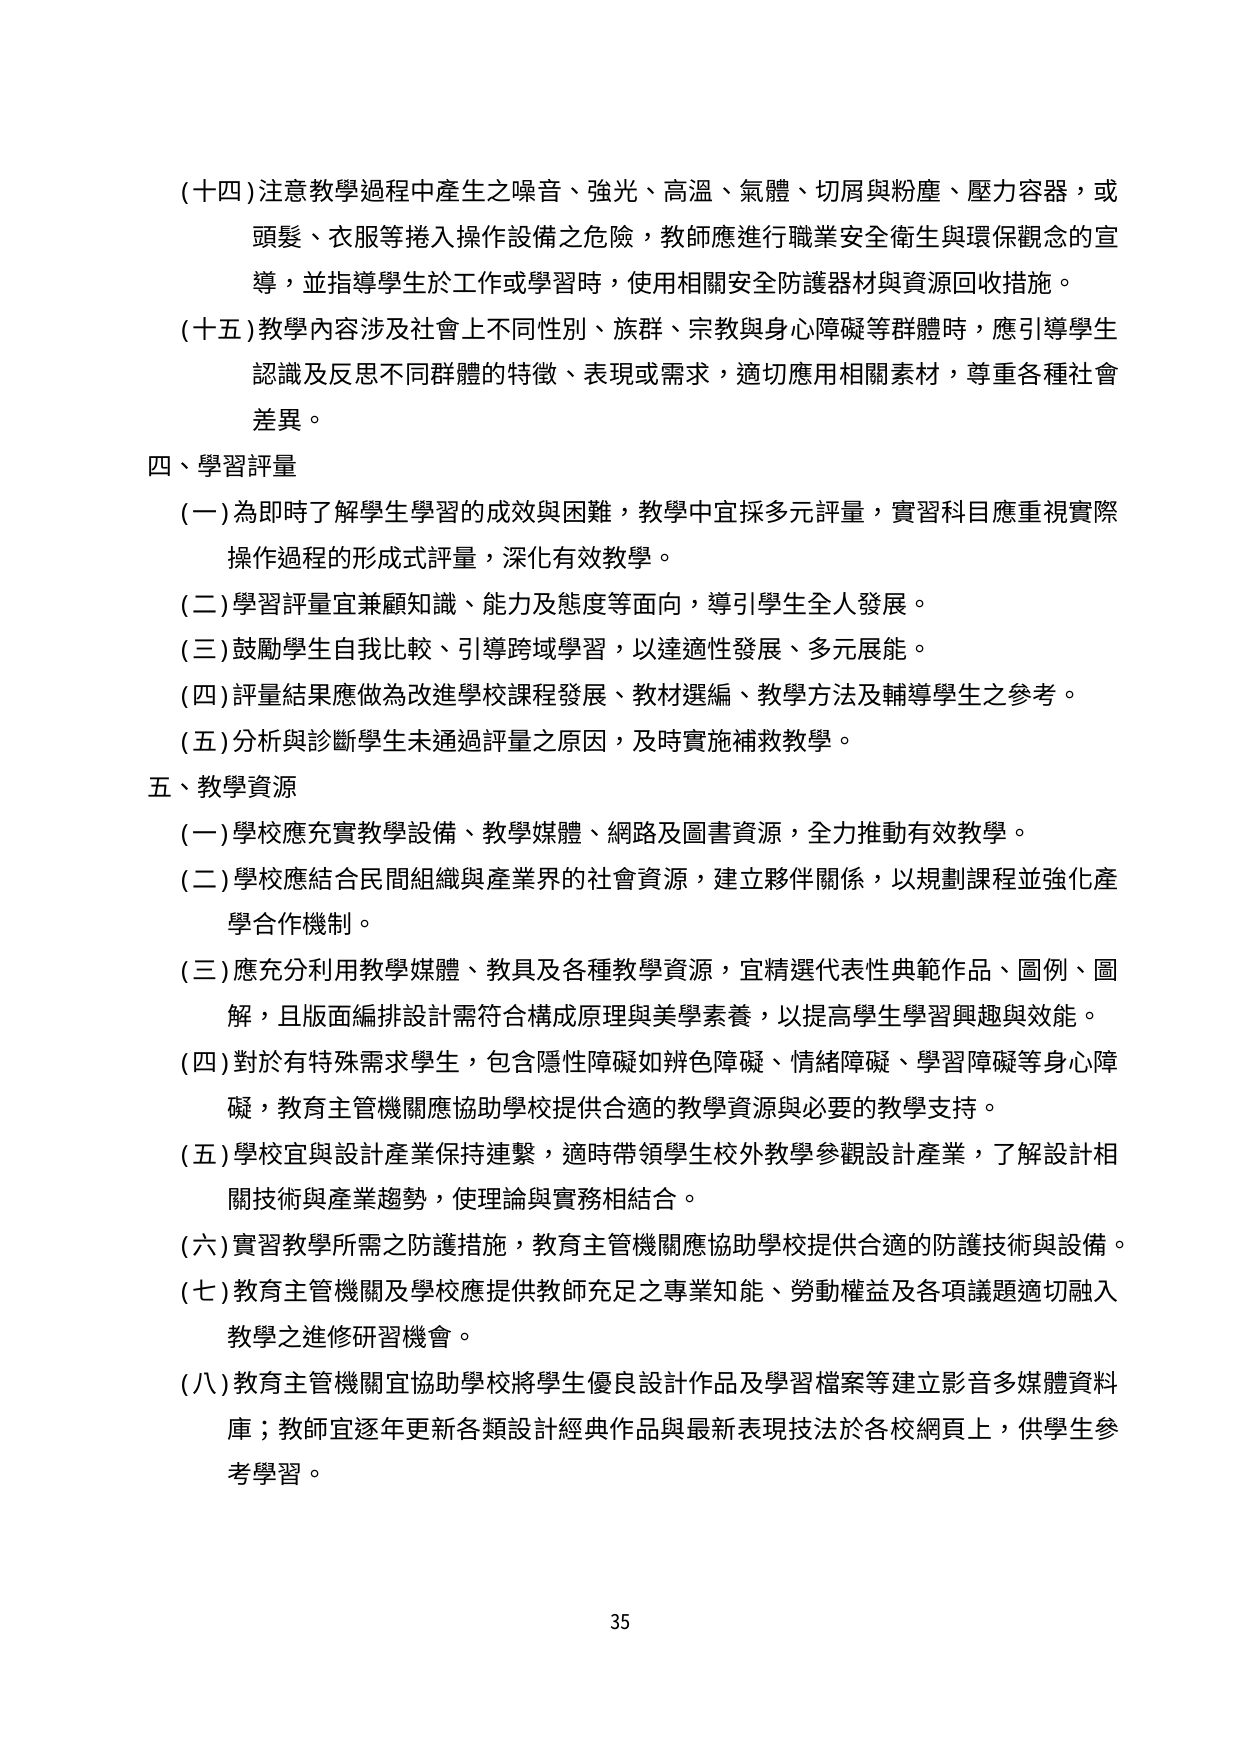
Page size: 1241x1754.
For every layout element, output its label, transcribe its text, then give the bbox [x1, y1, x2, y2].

text (六)實習教學所需之防護措施，教育主管機關應協助學校提供合適的防護技術與設備。 [177, 1218, 1122, 1264]
text (五)分析與診斷學生未通過評量之原因，及時實施補救教學。 [177, 714, 1122, 760]
text (四)對於有特殊需求學生，包含隱性障礙如辨色障礙、情緒障礙、學習障礙等身心障礙，教育主管機關應協助學校提供合適的教學資源與必要的教學支持。 [177, 1035, 1122, 1126]
text (一)學校應充實教學設備、教學媒體、網路及圖書資源，全力推動有效教學。 [177, 806, 1122, 851]
text (三)鼓勵學生自我比較、引導跨域學習，以達適性發展、多元展能。 [177, 622, 1122, 668]
text (四)評量結果應做為改進學校課程發展、教材選編、教學方法及輔導學生之參考。 [177, 668, 1122, 714]
text (十三)配合專業知識，教導學生尊重智慧財產權，融入職業倫理與道德、工作權及勞動三權（包含團結權、協商權、爭議權）之重點內涵，以協助學生了解自身勞動權益及相關法令規範，建立正確勞動權益觀念，培養正面的勞動意識與素養。 [177, 118, 1122, 164]
text 五、教學資源 [118, 760, 1122, 806]
text (七)教育主管機關及學校應提供教師充足之專業知能、勞動權益及各項議題適切融入教學之進修研習機會。 [177, 1264, 1122, 1356]
text (三)應充分利用教學媒體、教具及各種教學資源，宜精選代表性典範作品、圖例、圖解，且版面編排設計需符合構成原理與美學素養，以提高學生學習興趣與效能。 [177, 943, 1122, 1035]
text (五)學校宜與設計產業保持連繫，適時帶領學生校外教學參觀設計產業，了解設計相關技術與產業趨勢，使理論與實務相結合。 [177, 1126, 1122, 1218]
text (八)教育主管機關宜協助學校將學生優良設計作品及學習檔案等建立影音多媒體資料庫；教師宜逐年更新各類設計經典作品與最新表現技法於各校網頁上，供學生參考學習。 [177, 1356, 1122, 1493]
text (十五)教學內容涉及社會上不同性別、族群、宗教與身心障礙等群體時，應引導學生認識及反思不同群體的特徵、表現或需求，適切應用相關素材，尊重各種社會差異。 [177, 301, 1122, 439]
text (十四)注意教學過程中產生之噪音、強光、高溫、氣體、切屑與粉塵、壓力容器，或頭髮、衣服等捲入操作設備之危險，教師應進行職業安全衛生與環保觀念的宣導，並指導學生於工作或學習時，使用相關安全防護器材與資源回收措施。 [177, 164, 1122, 301]
text 四、學習評量 [118, 439, 1122, 485]
text (二)學校應結合民間組織與產業界的社會資源，建立夥伴關係，以規劃課程並強化產學合作機制。 [177, 851, 1122, 943]
text (二)學習評量宜兼顧知識、能力及態度等面向，導引學生全人發展。 [177, 576, 1122, 622]
text (一)為即時了解學生學習的成效與困難，教學中宜採多元評量，實習科目應重視實際操作過程的形成式評量，深化有效教學。 [177, 485, 1122, 576]
